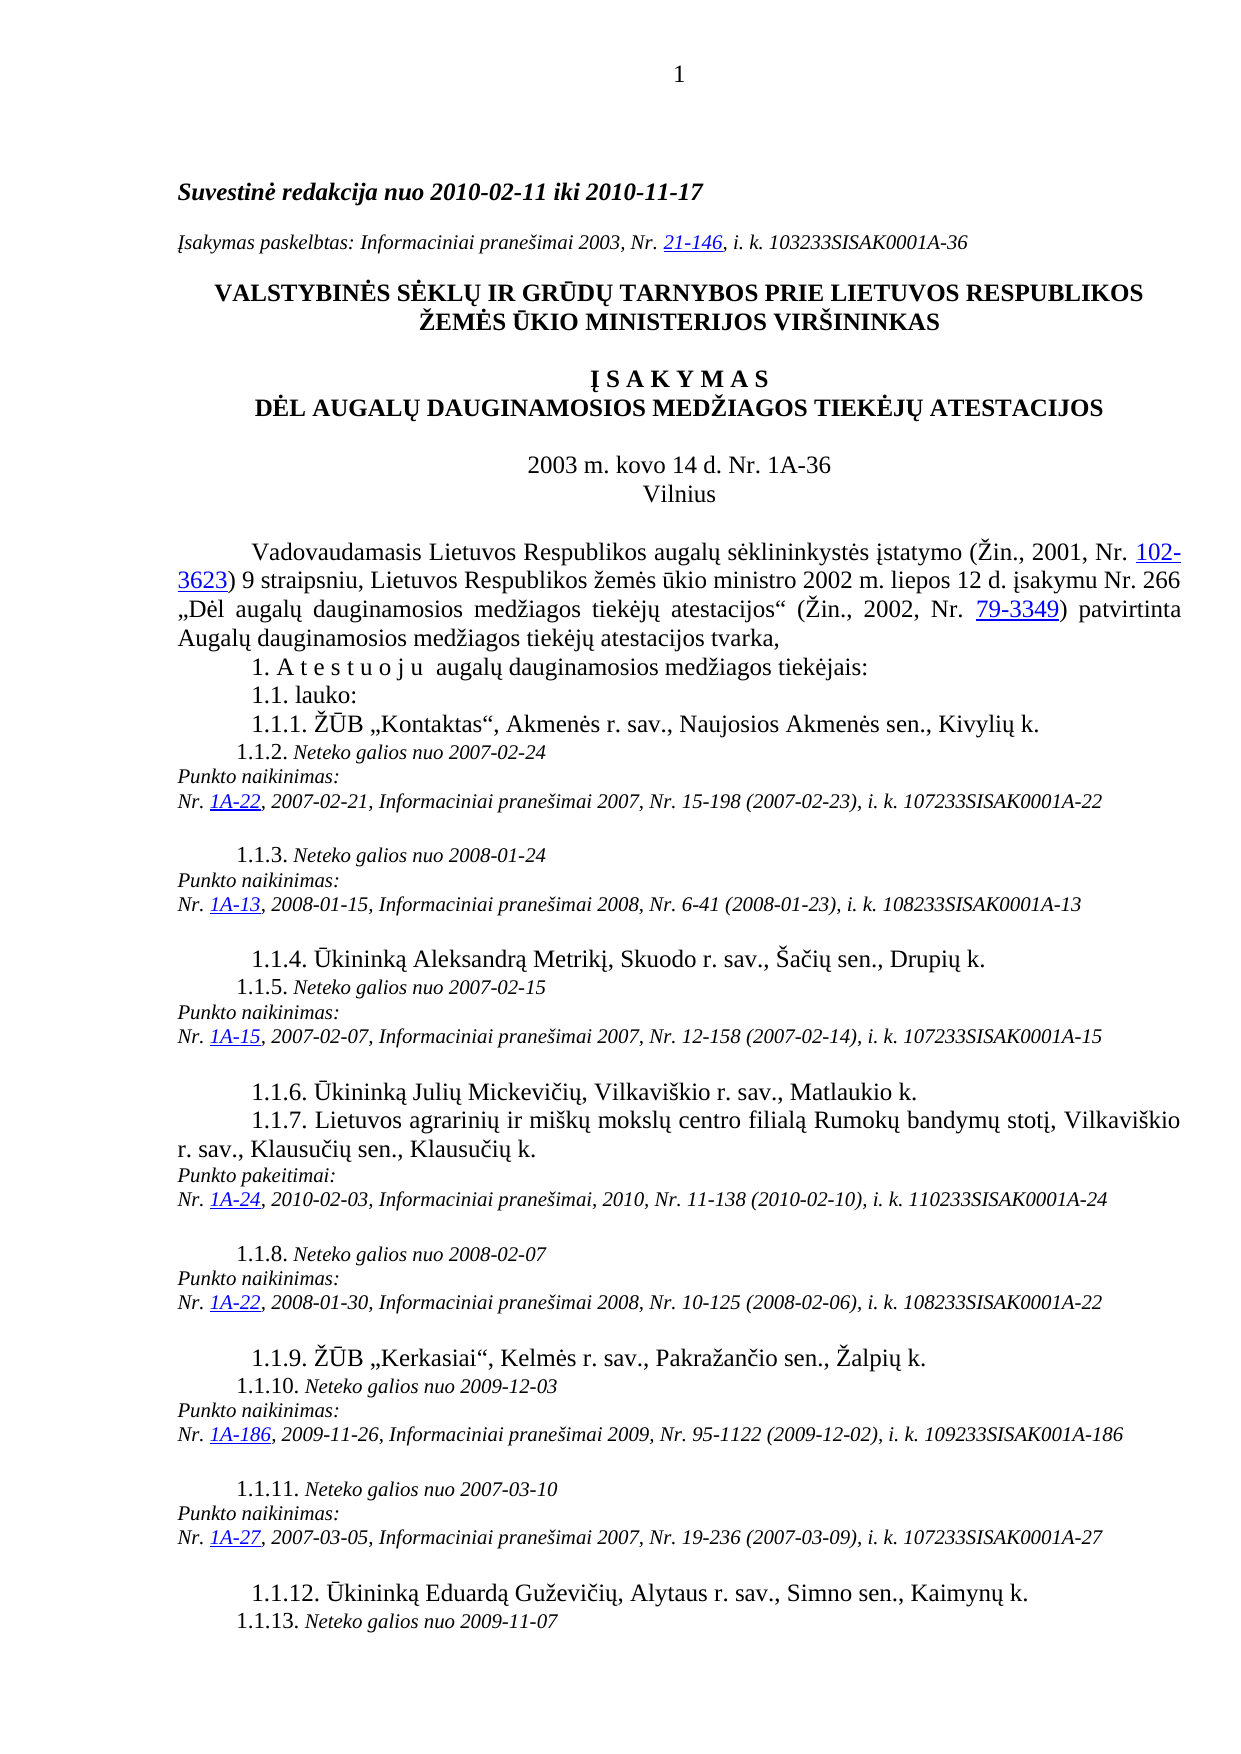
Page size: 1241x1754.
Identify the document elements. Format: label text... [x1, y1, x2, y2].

text 1.1.8. Neteko galios nuo 2008-02-07 [177, 1240, 1181, 1266]
text DĖL AUGALŲ DAUGINAMOSIOS MEDŽIAGOS TIEKĖJŲ ATESTACIJOS [177, 393, 1181, 422]
text Nr. 1A-22, 2007-02-21, Informaciniai pranešimai 2007, Nr. 15-198 (2007-02-23), i. k. 107233SISAK0001A-22 [177, 788, 1181, 813]
text 1.1.4. Ūkininką Aleksandrą Metrikį, Skuodo r. sav., Šačių sen., Drupių k. [177, 944, 1181, 973]
text Punkto naikinimas: [177, 1266, 1181, 1290]
text VALSTYBINĖS SĖKLŲ IR GRŪDŲ TARNYBOS PRIE LIETUVOS RESPUBLIKOS ŽEMĖS ŪKIO MINISTERIJOS VIRŠININKAS [177, 278, 1181, 336]
text 1.1.5. Neteko galios nuo 2007-02-15 [177, 973, 1181, 1000]
text Vadovaudamasis Lietuvos Respublikos augalų sėklininkystės įstatymo (Žin., 2001, Nr. 102-3623) 9 straipsniu, Lietuvos Respublikos žemės ūkio ministro 2002 m. liepos 12 d. įsakymu Nr. 266 „Dėl augalų dauginamosios medžiagos tiekėjų atestacijos“ (Žin., 2002, Nr. 79-3349) patvirtinta Augalų dauginamosios medžiagos tiekėjų atestacijos tvarka, [177, 537, 1181, 652]
text Nr. 1A-13, 2008-01-15, Informaciniai pranešimai 2008, Nr. 6-41 (2008-01-23), i. k. 108233SISAK0001A-13 [177, 892, 1181, 916]
text 1.1.3. Neteko galios nuo 2008-01-24 [177, 841, 1181, 868]
text Punkto naikinimas: [177, 1000, 1181, 1024]
text 1. Atestuoju augalų dauginamosios medžiagos tiekėjais: [177, 652, 1181, 681]
text 1.1.11. Neteko galios nuo 2007-03-10 [177, 1475, 1181, 1501]
text Nr. 1A-27, 2007-03-05, Informaciniai pranešimai 2007, Nr. 19-236 (2007-03-09), i. k. 107233SISAK0001A-27 [177, 1525, 1181, 1549]
text Punkto naikinimas: [177, 1501, 1181, 1525]
text Nr. 1A-186, 2009-11-26, Informaciniai pranešimai 2009, Nr. 95-1122 (2009-12-02), i. k. 109233SISAK001A-186 [177, 1422, 1181, 1446]
text 2003 m. kovo 14 d. Nr. 1A-36 [177, 451, 1181, 479]
text Nr. 1A-24, 2010-02-03, Informaciniai pranešimai, 2010, Nr. 11-138 (2010-02-10), i. k. 110233SISAK0001A-24 [177, 1187, 1181, 1211]
text Vilnius [177, 479, 1181, 508]
text 1.1.1. ŽŪB „Kontaktas“, Akmenės r. sav., Naujosios Akmenės sen., Kivylių k. [177, 709, 1181, 738]
text 1.1.10. Neteko galios nuo 2009-12-03 [177, 1372, 1181, 1398]
text Nr. 1A-22, 2008-01-30, Informaciniai pranešimai 2008, Nr. 10-125 (2008-02-06), i. k. 108233SISAK0001A-22 [177, 1290, 1181, 1314]
text Nr. 1A-15, 2007-02-07, Informaciniai pranešimai 2007, Nr. 12-158 (2007-02-14), i. k. 107233SISAK0001A-15 [177, 1024, 1181, 1048]
text 1.1.6. Ūkininką Julių Mickevičių, Vilkaviškio r. sav., Matlaukio k. [177, 1077, 1181, 1105]
text Punkto naikinimas: [177, 1398, 1181, 1422]
text 1.1.2. Neteko galios nuo 2007-02-24 [177, 738, 1181, 764]
text 1.1.9. ŽŪB „Kerkasiai“, Kelmės r. sav., Pakražančio sen., Žalpių k. [177, 1343, 1181, 1372]
text Įsakymas paskelbtas: Informaciniai pranešimai 2003, Nr. 21-146, i. k. 103233SISAK0001A-36 [177, 230, 1181, 254]
text Punkto pakeitimai: [177, 1163, 1181, 1187]
text Punkto naikinimas: [177, 764, 1181, 788]
text 1.1.12. Ūkininką Eduardą Guževičių, Alytaus r. sav., Simno sen., Kaimynų k. [177, 1578, 1181, 1607]
text Suvestinė redakcija nuo 2010-02-11 iki 2010-11-17 [177, 177, 1181, 206]
text 1.1. lauko: [177, 681, 1181, 709]
text Punkto naikinimas: [177, 868, 1181, 892]
text Į S A K Y M A S [177, 364, 1181, 393]
text 1.1.13. Neteko galios nuo 2009-11-07 [177, 1607, 1181, 1633]
text 1.1.7. Lietuvos agrarinių ir miškų mokslų centro filialą Rumokų bandymų stotį, Vilkaviškio r. sav., Klausučių sen., Klausučių k. [177, 1105, 1181, 1163]
